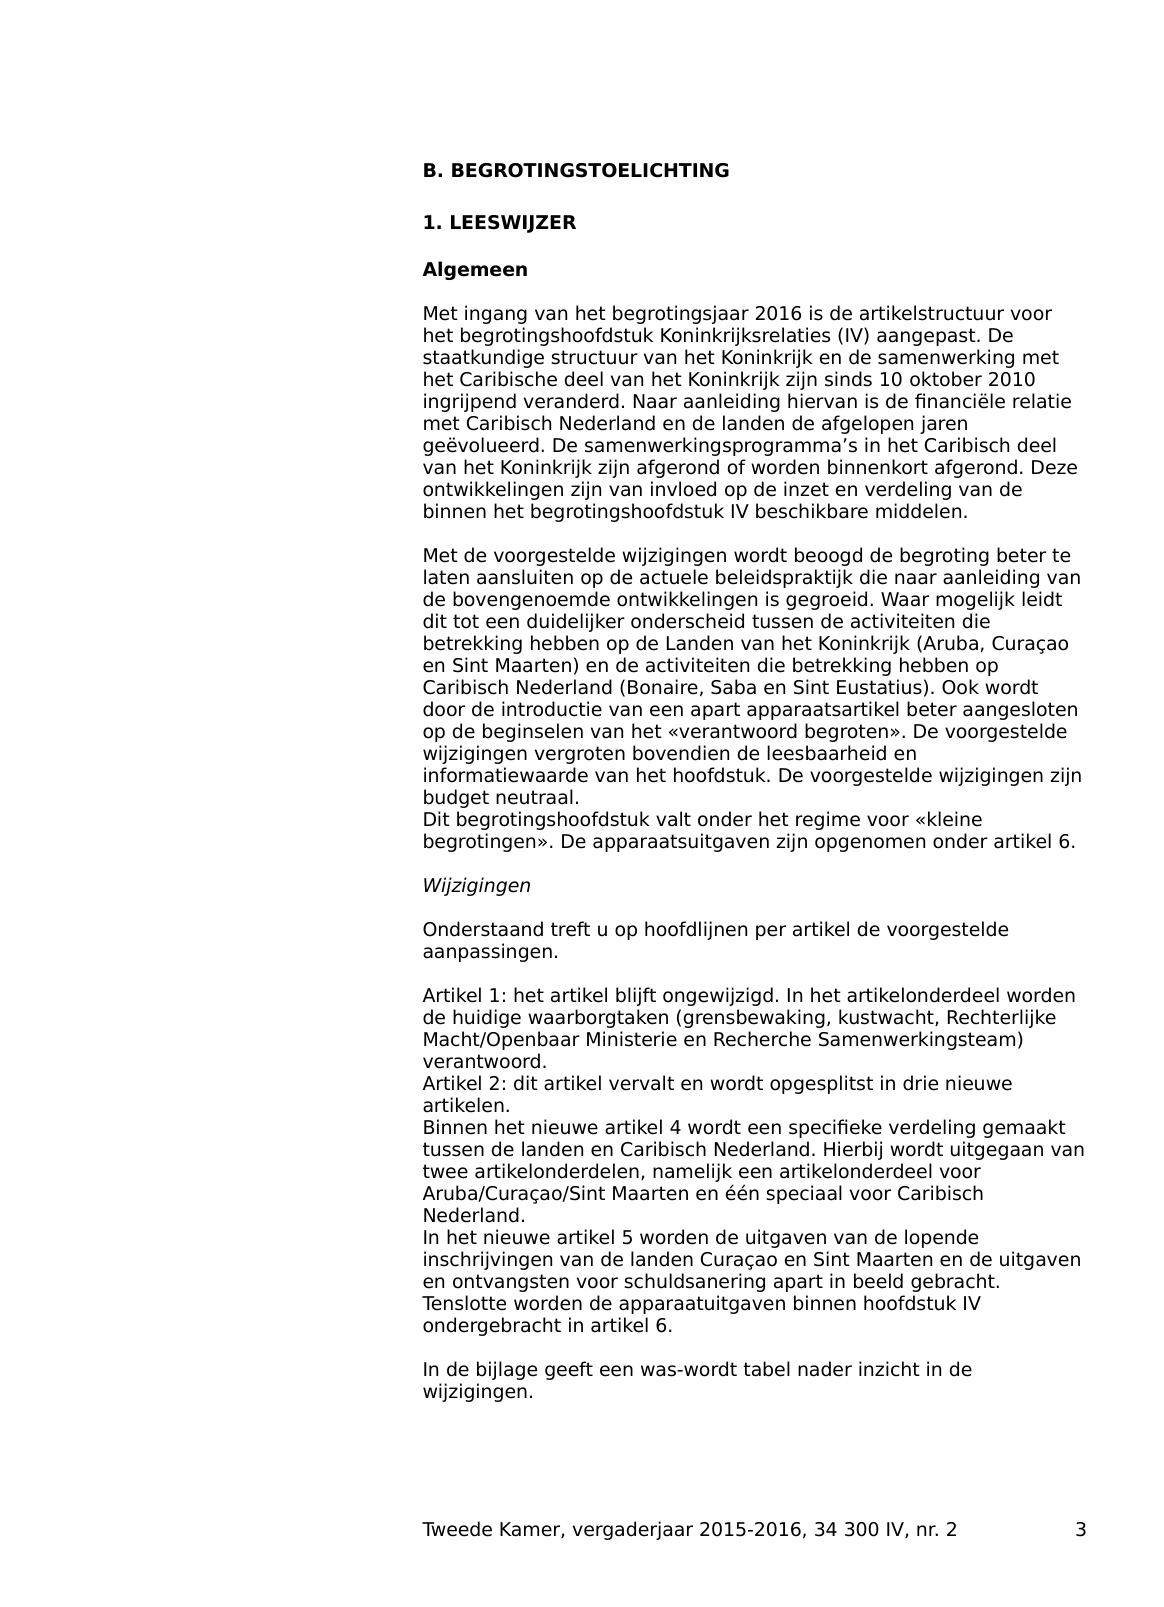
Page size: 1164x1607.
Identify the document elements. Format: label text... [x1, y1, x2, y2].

text Met de voorgestelde wijzigingen wordt beoogd de begroting beter te laten aansluiten op de actuele beleidspraktijk die naar aanleiding van de bovengenoemde ontwikkelingen is gegroeid. Waar mogelijk leidt dit tot een duidelijker onderscheid tussen de activiteiten die betrekking hebben op de Landen van het Koninkrijk (Aruba, Curaçao en Sint Maarten) en de activiteiten die betrekking hebben op Caribisch Nederland (Bonaire, Saba en Sint Eustatius). Ook wordt door de introductie van een apart apparaatsartikel beter aangesloten op de beginselen van het «verantwoord begroten». De voorgestelde wijzigingen vergroten bovendien de leesbaarheid en informatiewaarde van het hoofdstuk. De voorgestelde wijzigingen zijn budget neutraal. [422, 545, 1087, 809]
subtitle Wijzigingen [422, 875, 1087, 897]
text Met ingang van het begrotingsjaar 2016 is de artikelstructuur voor het begrotingshoofdstuk Koninkrijksrelaties (IV) aangepast. De staatkundige structuur van het Koninkrijk en de samenwerking met het Caribische deel van het Koninkrijk zijn sinds 10 oktober 2010 ingrijpend veranderd. Naar aanleiding hiervan is de financiële relatie met Caribisch Nederland en de landen de afgelopen jaren geëvolueerd. De samenwerkingsprogramma’s in het Caribisch deel van het Koninkrijk zijn afgerond of worden binnenkort afgerond. Deze ontwikkelingen zijn van invloed op de inzet en verdeling van de binnen het begrotingshoofdstuk IV beschikbare middelen. [422, 303, 1087, 523]
subtitle B. BEGROTINGSTOELICHTING [422, 160, 1087, 182]
text Dit begrotingshoofdstuk valt onder het regime voor «kleine begrotingen». De apparaatsuitgaven zijn opgenomen onder artikel 6. [422, 809, 1087, 853]
text Onderstaand treft u op hoofdlijnen per artikel de voorgestelde aanpassingen. [422, 919, 1087, 963]
text In het nieuwe artikel 5 worden de uitgaven van de lopende inschrijvingen van de landen Curaçao en Sint Maarten en de uitgaven en ontvangsten voor schuldsanering apart in beeld gebracht. [422, 1227, 1087, 1293]
subtitle 1. LEESWIJZER [422, 212, 1087, 234]
text Artikel 1: het artikel blijft ongewijzigd. In het artikelonderdeel worden de huidige waarborgtaken (grensbewaking, kustwacht, Rechterlijke Macht/Openbaar Ministerie en Recherche Samenwerkingsteam) verantwoord. [422, 985, 1087, 1073]
text Tenslotte worden de apparaatuitgaven binnen hoofdstuk IV ondergebracht in artikel 6. [422, 1293, 1087, 1337]
text Binnen het nieuwe artikel 4 wordt een specifieke verdeling gemaakt tussen de landen en Caribisch Nederland. Hierbij wordt uitgegaan van twee artikelonderdelen, namelijk een artikelonderdeel voor Aruba/Curaçao/Sint Maarten en één speciaal voor Caribisch Nederland. [422, 1117, 1087, 1227]
text In de bijlage geeft een was-wordt tabel nader inzicht in de wijzigingen. [422, 1359, 1087, 1403]
text Artikel 2: dit artikel vervalt en wordt opgesplitst in drie nieuwe artikelen. [422, 1073, 1087, 1117]
subtitle Algemeen [422, 259, 1087, 281]
